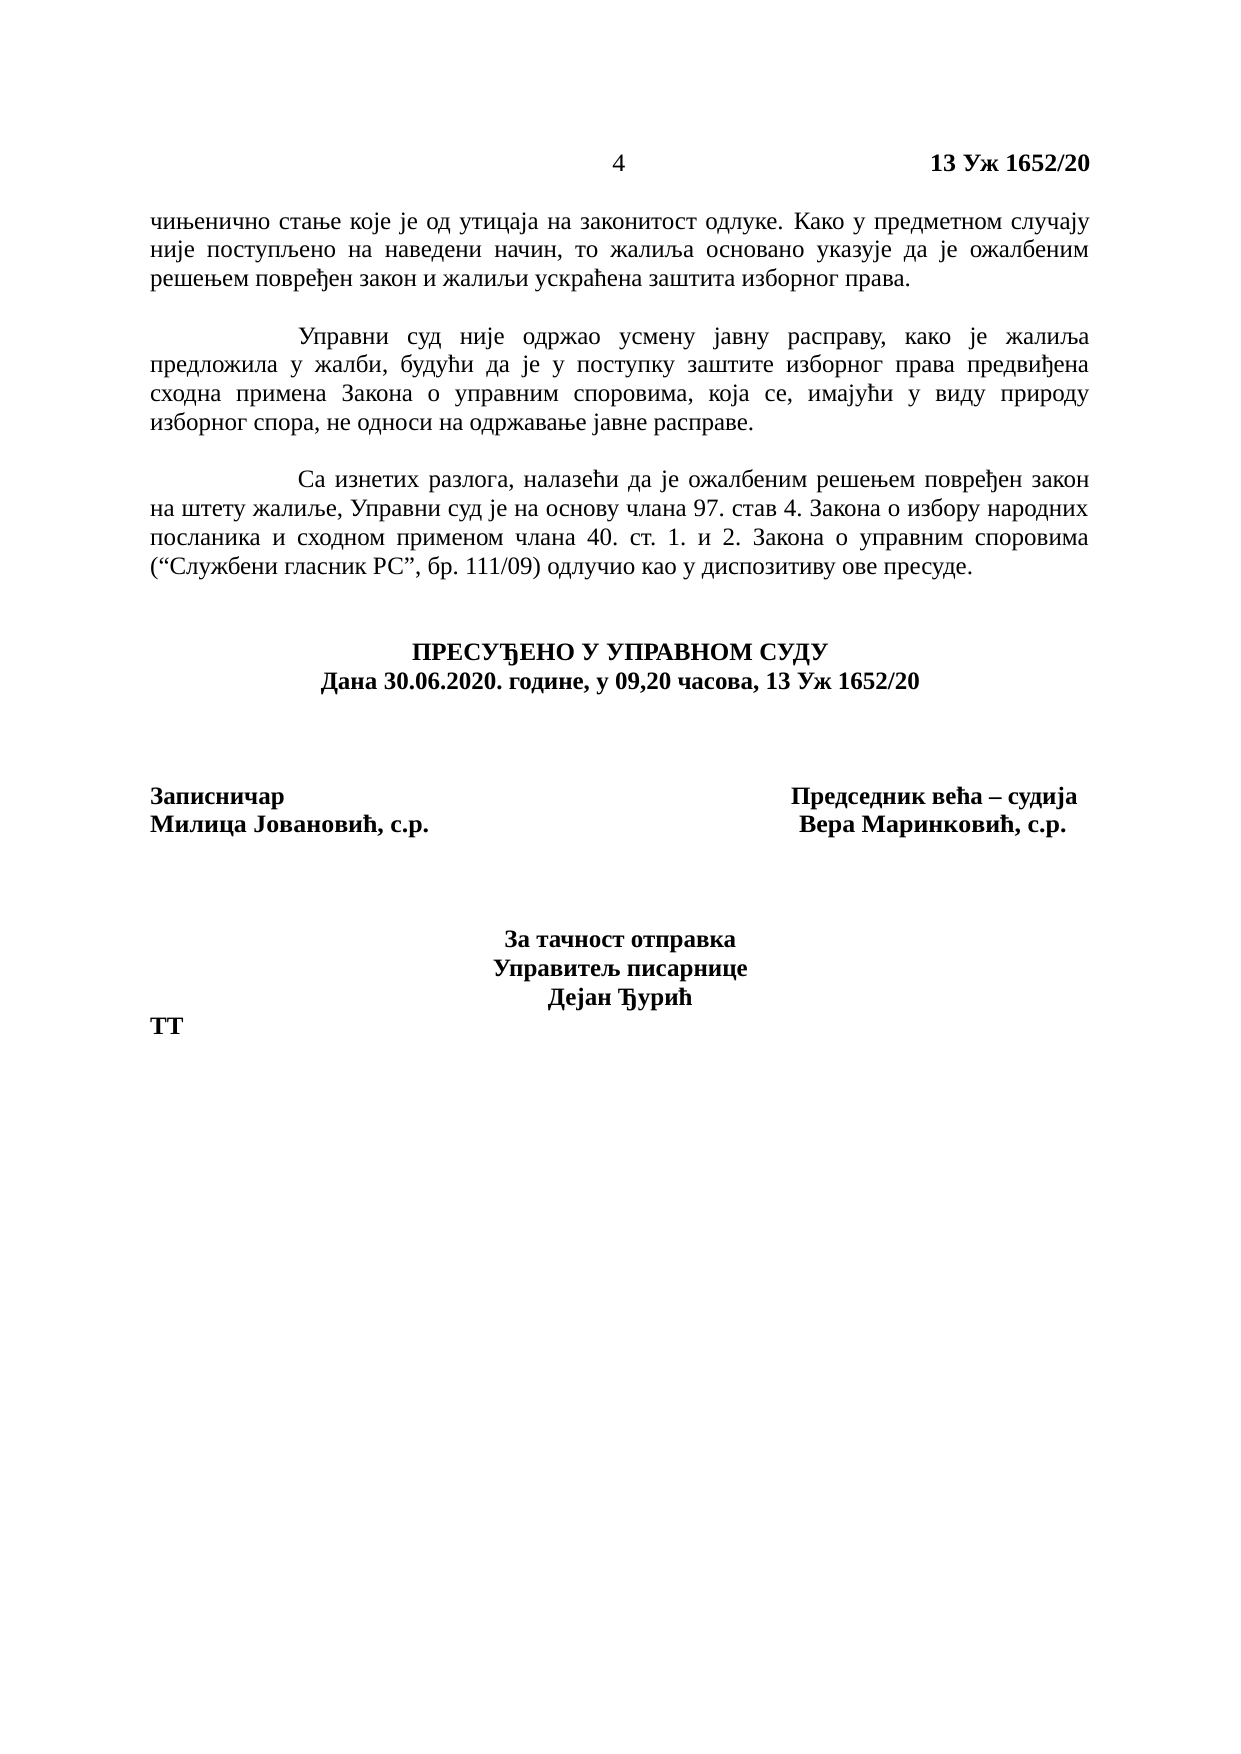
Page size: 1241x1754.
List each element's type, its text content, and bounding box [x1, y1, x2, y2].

text Милица Јовановић, с.р. Вера Маринковић, с.р. [150, 809, 1090, 838]
text ТТ [150, 1011, 1090, 1039]
text Управитељ писарнице [150, 953, 1090, 982]
text Дана 30.06.2020. године, у 09,20 часова, 13 Уж 1652/20 [150, 666, 1090, 694]
text Дејан Ђурић [150, 982, 1090, 1011]
text Записничар Председник већа – судија [150, 781, 1090, 809]
text За тачност отправка [150, 924, 1090, 953]
text Управни суд није одржао усмену јавну расправу, како је жалиља предложила у жалби, будући да је у поступку заштите изборног права предвиђена сходна примена Закона о управним споровима, која се, имајући у виду природу изборног спора, не односи на одржавање јавне расправе. [150, 321, 1090, 436]
text ПРЕСУЂЕНО У УПРАВНОМ СУДУ [150, 637, 1090, 666]
text Са изнетих разлога, налазећи да је ожалбеним решењем повређен закон на штету жалиље, Управни суд је на основу члана 97. став 4. Закона о избору народних посланика и сходном применом члана 40. ст. 1. и 2. Закона о управним споровима (“Службени гласник РС”, бр. 111/09) одлучио као у диспозитиву ове пресуде. [150, 464, 1090, 579]
text чињенично стање које је од утицаја на законитост одлуке. Како у предметном случају није поступљено на наведени начин, то жалиља основано указује да је ожалбеним решењем повређен закон и жалиљи ускраћена заштита изборног права. [150, 206, 1090, 292]
